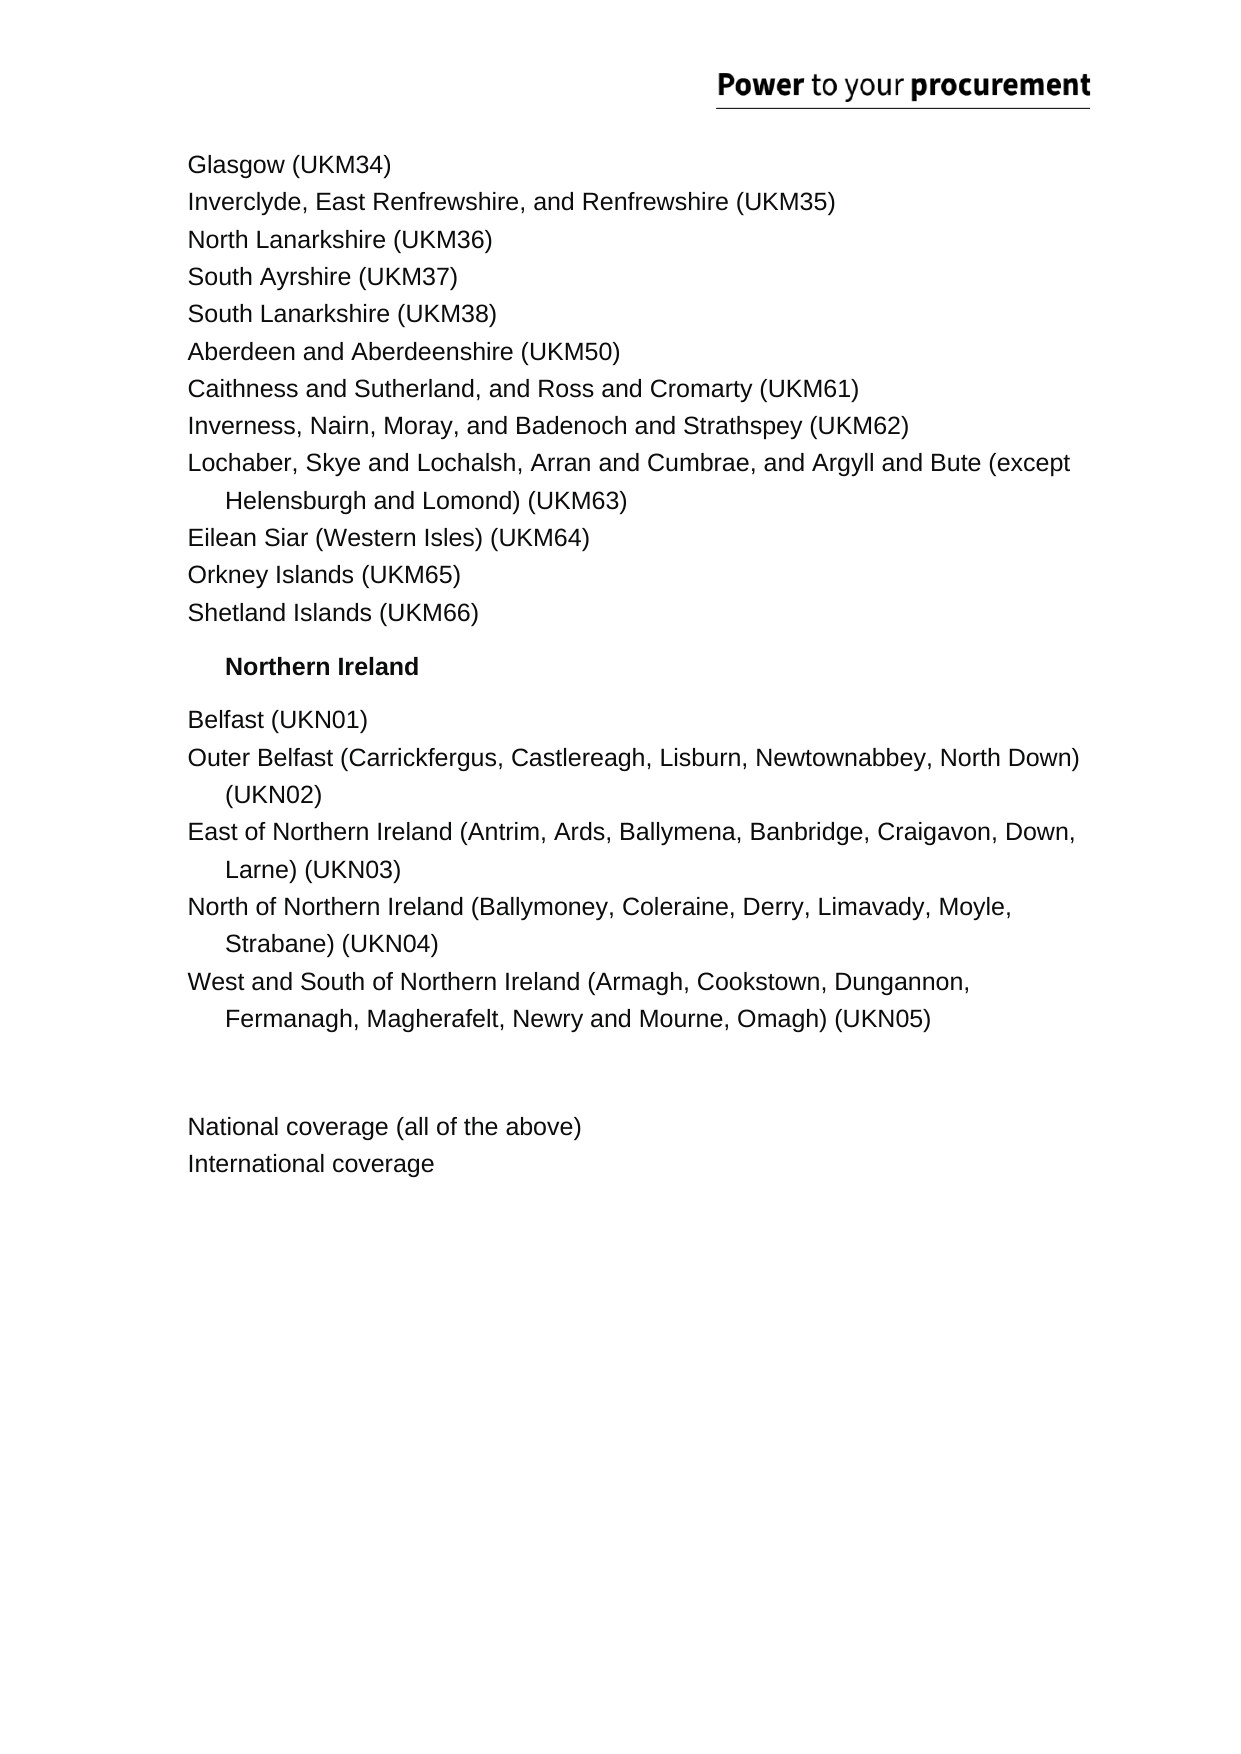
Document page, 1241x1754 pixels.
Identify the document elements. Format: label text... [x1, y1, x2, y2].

list Glasgow (UKM34) [187, 150, 1090, 179]
text Northern Ireland [225, 651, 1090, 680]
list South Ayrshire (UKM37) [187, 262, 1090, 291]
picture [716, 73, 1091, 109]
list Lochaber, Skye and Lochalsh, Arran and Cumbrae, and Argyll and Bute (except Helensburgh and Lomond) (UKM63) [187, 448, 1090, 514]
list West and South of Northern Ireland (Armagh, Cookstown, Dungannon, Fermanagh, Magherafelt, Newry and Mourne, Omagh) (UKN05) [187, 966, 1090, 1032]
list Orkney Islands (UKM65) [187, 560, 1090, 589]
list Outer Belfast (Carrickfergus, Castlereagh, Lisburn, Newtownabbey, North Down) (UKN02) [187, 743, 1090, 809]
list Aberdeen and Aberdeenshire (UKM50) [187, 336, 1090, 365]
list Eilean Siar (Western Isles) (UKM64) [187, 523, 1090, 552]
list Caithness and Sutherland, and Ross and Cromarty (UKM61) [187, 374, 1090, 402]
list National coverage (all of the above) [187, 1112, 1090, 1140]
list Inverclyde, East Renfrewshire, and Renfrewshire (UKM35) [187, 187, 1090, 216]
list North Lanarkshire (UKM36) [187, 224, 1090, 253]
list Inverness, Nairn, Moray, and Badenoch and Strathspey (UKM62) [187, 411, 1090, 440]
list South Lanarkshire (UKM38) [187, 299, 1090, 328]
list Belfast (UKN01) [187, 705, 1090, 734]
list North of Northern Ireland (Ballymoney, Coleraine, Derry, Limavady, Moyle, Strabane) (UKN04) [187, 892, 1090, 958]
list Shetland Islands (UKM66) [187, 597, 1090, 626]
list International coverage [187, 1149, 1090, 1178]
list East of Northern Ireland (Antrim, Ards, Ballymena, Banbridge, Craigavon, Down, Larne) (UKN03) [187, 817, 1090, 883]
